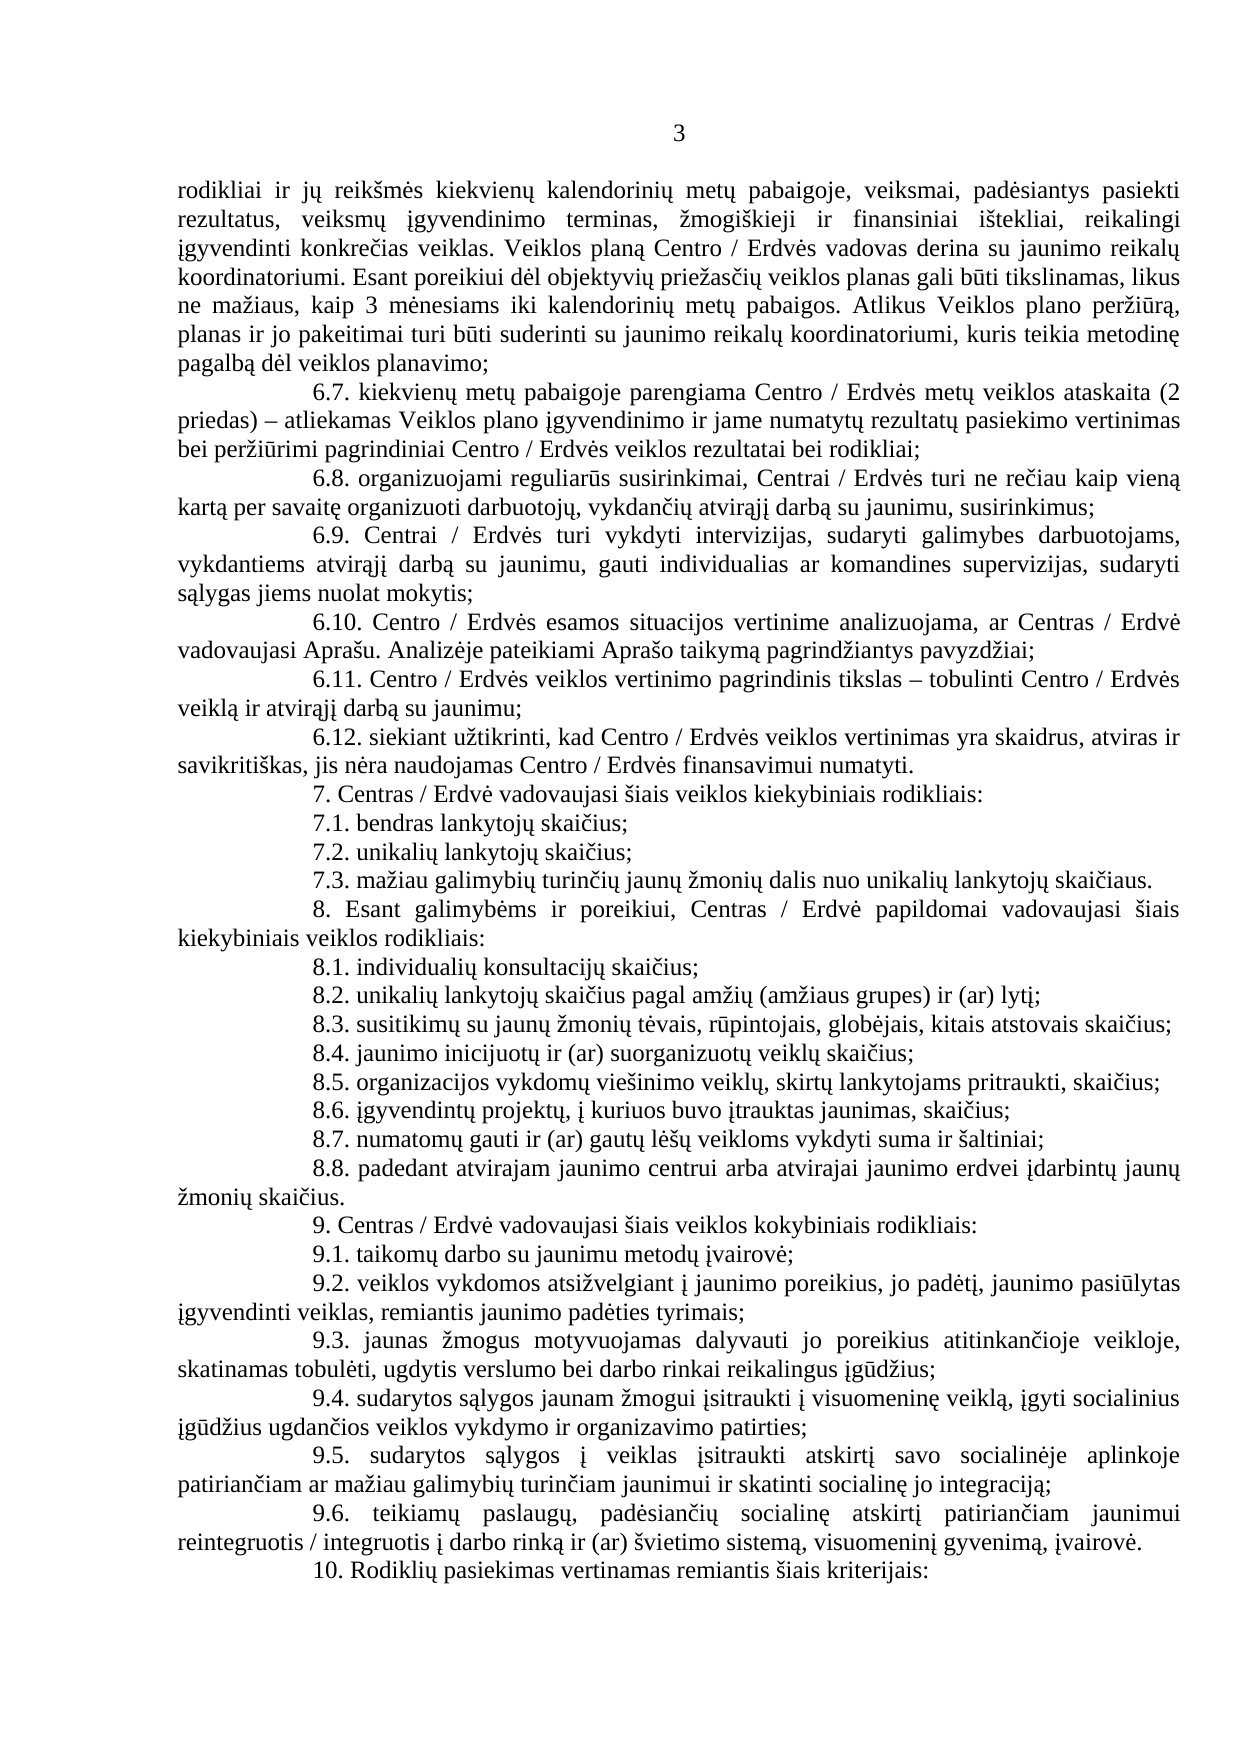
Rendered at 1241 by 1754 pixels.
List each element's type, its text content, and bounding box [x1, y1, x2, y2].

text 9.1. taikomų darbo su jaunimu metodų įvairovė; [177, 1239, 1181, 1268]
text 6.8. organizuojami reguliarūs susirinkimai, Centrai / Erdvės turi ne rečiau kaip vieną kartą per savaitę organizuoti darbuotojų, vykdančių atvirąjį darbą su jaunimu, susirinkimus; [177, 463, 1181, 521]
text 6.10. Centro / Erdvės esamos situacijos vertinime analizuojama, ar Centras / Erdvė vadovaujasi Aprašu. Analizėje pateikiami Aprašo taikymą pagrindžiantys pavyzdžiai; [177, 607, 1181, 664]
text 9.5. sudarytos sąlygos į veiklas įsitraukti atskirtį savo socialinėje aplinkoje patiriančiam ar mažiau galimybių turinčiam jaunimui ir skatinti socialinę jo integraciją; [177, 1441, 1181, 1498]
text 10. Rodiklių pasiekimas vertinamas remiantis šiais kriterijais: [177, 1556, 1181, 1584]
text 8.6. įgyvendintų projektų, į kuriuos buvo įtrauktas jaunimas, skaičius; [177, 1096, 1181, 1124]
text 9. Centras / Erdvė vadovaujasi šiais veiklos kokybiniais rodikliais: [177, 1211, 1181, 1239]
text 6.9. Centrai / Erdvės turi vykdyti intervizijas, sudaryti galimybes darbuotojams, vykdantiems atvirąjį darbą su jaunimu, gauti individualias ar komandines supervizijas, sudaryti sąlygas jiems nuolat mokytis; [177, 521, 1181, 607]
text 9.2. veiklos vykdomos atsižvelgiant į jaunimo poreikius, jo padėtį, jaunimo pasiūlytas įgyvendinti veiklas, remiantis jaunimo padėties tyrimais; [177, 1268, 1181, 1326]
text 7.3. mažiau galimybių turinčių jaunų žmonių dalis nuo unikalių lankytojų skaičiaus. [177, 866, 1181, 894]
text 7.1. bendras lankytojų skaičius; [177, 808, 1181, 837]
text 8. Esant galimybėms ir poreikiui, Centras / Erdvė papildomai vadovaujasi šiais kiekybiniais veiklos rodikliais: [177, 894, 1181, 952]
text 8.3. susitikimų su jaunų žmonių tėvais, rūpintojais, globėjais, kitais atstovais skaičius; [177, 1009, 1181, 1038]
text 7.2. unikalių lankytojų skaičius; [177, 837, 1181, 866]
text 9.3. jaunas žmogus motyvuojamas dalyvauti jo poreikius atitinkančioje veikloje, skatinamas tobulėti, ugdytis verslumo bei darbo rinkai reikalingus įgūdžius; [177, 1326, 1181, 1383]
text 8.7. numatomų gauti ir (ar) gautų lėšų veikloms vykdyti suma ir šaltiniai; [177, 1124, 1181, 1153]
text 8.8. padedant atvirajam jaunimo centrui arba atvirajai jaunimo erdvei įdarbintų jaunų žmonių skaičius. [177, 1153, 1181, 1211]
text 9.4. sudarytos sąlygos jaunam žmogui įsitraukti į visuomeninę veiklą, įgyti socialinius įgūdžius ugdančios veiklos vykdymo ir organizavimo patirties; [177, 1383, 1181, 1441]
text 8.2. unikalių lankytojų skaičius pagal amžių (amžiaus grupes) ir (ar) lytį; [177, 981, 1181, 1009]
text 6.12. siekiant užtikrinti, kad Centro / Erdvės veiklos vertinimas yra skaidrus, atviras ir savikritiškas, jis nėra naudojamas Centro / Erdvės finansavimui numatyti. [177, 722, 1181, 779]
text rodikliai ir jų reikšmės kiekvienų kalendorinių metų pabaigoje, veiksmai, padėsiantys pasiekti rezultatus, veiksmų įgyvendinimo terminas, žmogiškieji ir finansiniai ištekliai, reikalingi įgyvendinti konkrečias veiklas. Veiklos planą Centro / Erdvės vadovas derina su jaunimo reikalų koordinatoriumi. Esant poreikiui dėl objektyvių priežasčių veiklos planas gali būti tikslinamas, likus ne mažiaus, kaip 3 mėnesiams iki kalendorinių metų pabaigos. Atlikus Veiklos plano peržiūrą, planas ir jo pakeitimai turi būti suderinti su jaunimo reikalų koordinatoriumi, kuris teikia metodinę pagalbą dėl veiklos planavimo; [177, 176, 1181, 377]
text 8.4. jaunimo inicijuotų ir (ar) suorganizuotų veiklų skaičius; [177, 1038, 1181, 1067]
text 8.5. organizacijos vykdomų viešinimo veiklų, skirtų lankytojams pritraukti, skaičius; [177, 1067, 1181, 1096]
text 7. Centras / Erdvė vadovaujasi šiais veiklos kiekybiniais rodikliais: [177, 779, 1181, 808]
text 6.7. kiekvienų metų pabaigoje parengiama Centro / Erdvės metų veiklos ataskaita (2 priedas) – atliekamas Veiklos plano įgyvendinimo ir jame numatytų rezultatų pasiekimo vertinimas bei peržiūrimi pagrindiniai Centro / Erdvės veiklos rezultatai bei rodikliai; [177, 377, 1181, 463]
text 6.11. Centro / Erdvės veiklos vertinimo pagrindinis tikslas – tobulinti Centro / Erdvės veiklą ir atvirąjį darbą su jaunimu; [177, 664, 1181, 722]
text 8.1. individualių konsultacijų skaičius; [177, 952, 1181, 981]
text 9.6. teikiamų paslaugų, padėsiančių socialinę atskirtį patiriančiam jaunimui reintegruotis / integruotis į darbo rinką ir (ar) švietimo sistemą, visuomeninį gyvenimą, įvairovė. [177, 1498, 1181, 1556]
